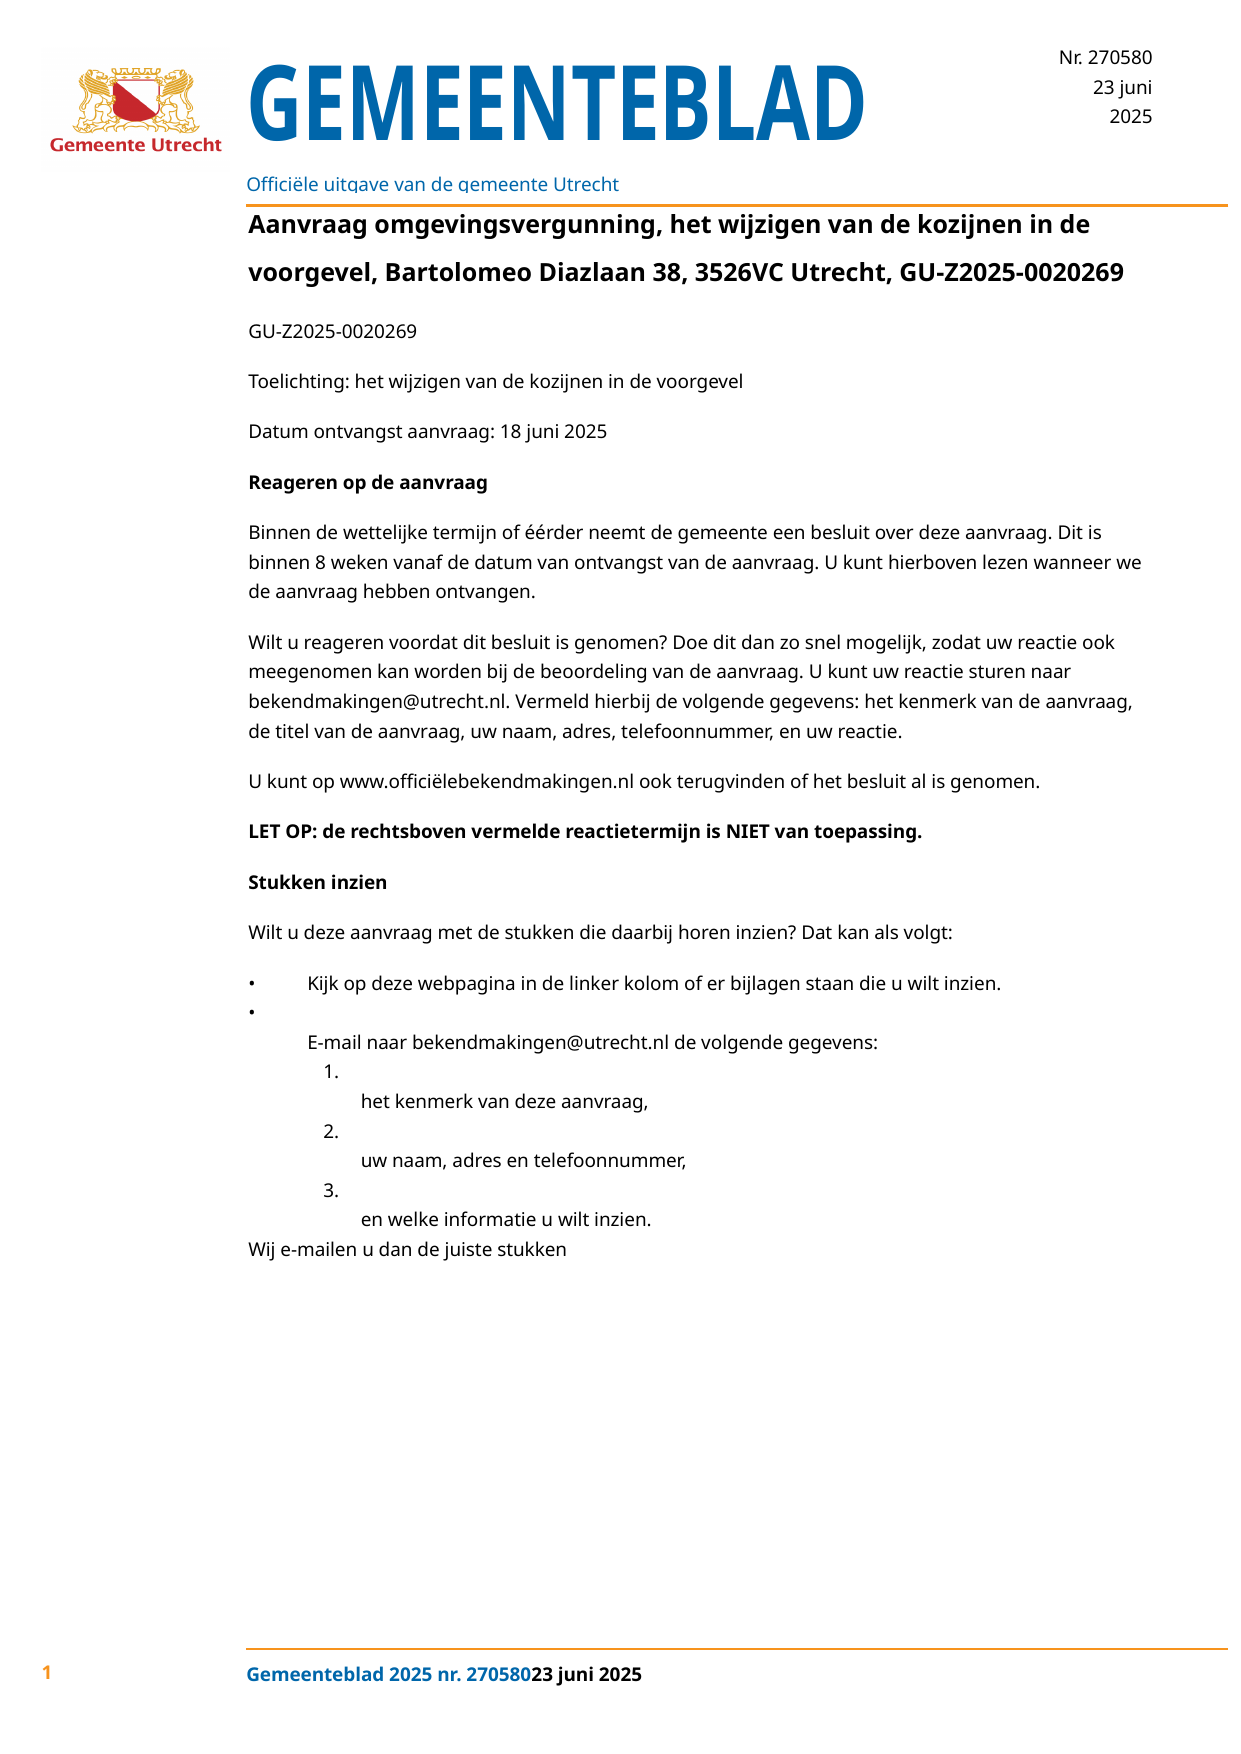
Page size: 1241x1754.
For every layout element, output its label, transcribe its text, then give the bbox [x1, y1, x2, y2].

text Stukken inzien [248, 869, 1152, 895]
list en welke informatie u wilt inzien. [323, 1207, 1152, 1232]
text GU-Z2025-0020269 [248, 318, 1152, 344]
text Wilt u reageren voordat dit besluit is genomen? Doe dit dan zo snel mogelijk, zodat uw reactie ook meegenomen kan worden bij de beoordeling van de aanvraag. U kunt uw reactie sturen naar bekendmakingen@utrecht.nl. Vermeld hierbij de volgende gegevens: het kenmerk van de aanvraag, de titel van de aanvraag, uw naam, adres, telefoonnummer, en uw reactie. [248, 629, 1152, 744]
text Toelichting: het wijzigen van de kozijnen in de voorgevel [248, 368, 1152, 394]
text Reageren op de aanvraag [248, 469, 1152, 495]
picture [41, 47, 231, 172]
list uw naam, adres en telefoonnummer, [323, 1147, 1152, 1173]
list E-mail naar bekendmakingen@utrecht.nl de volgende gegevens: [248, 1029, 1152, 1055]
text Datum ontvangst aanvraag: 18 juni 2025 [248, 419, 1152, 444]
text LET OP: de rechtsboven vermelde reactietermijn is NIET van toepassing. [248, 819, 1152, 844]
list Kijk op deze webpagina in de linker kolom of er bijlagen staan die u wilt inzien. [248, 970, 1152, 996]
text U kunt op www.officiëlebekendmakingen.nl ook terugvinden of het besluit al is genomen. [248, 768, 1152, 794]
text Wilt u deze aanvraag met de stukken die daarbij horen inzien? Dat kan als volgt: [248, 919, 1152, 945]
text Aanvraag omgevingsvergunning, het wijzigen van de kozijnen in de voorgevel, Bartolomeo Diazlaan 38, 3526VC Utrecht, GU-Z2025-0020269 [248, 207, 1152, 288]
list het kenmerk van deze aanvraag, [323, 1088, 1152, 1114]
text Wij e-mailen u dan de juiste stukken [248, 1236, 1152, 1262]
text Binnen de wettelijke termijn of éérder neemt de gemeente een besluit over deze aanvraag. Dit is binnen 8 weken vanaf de datum van ontvangst van de aanvraag. U kunt hierboven lezen wanneer we de aanvraag hebben ontvangen. [248, 519, 1152, 604]
